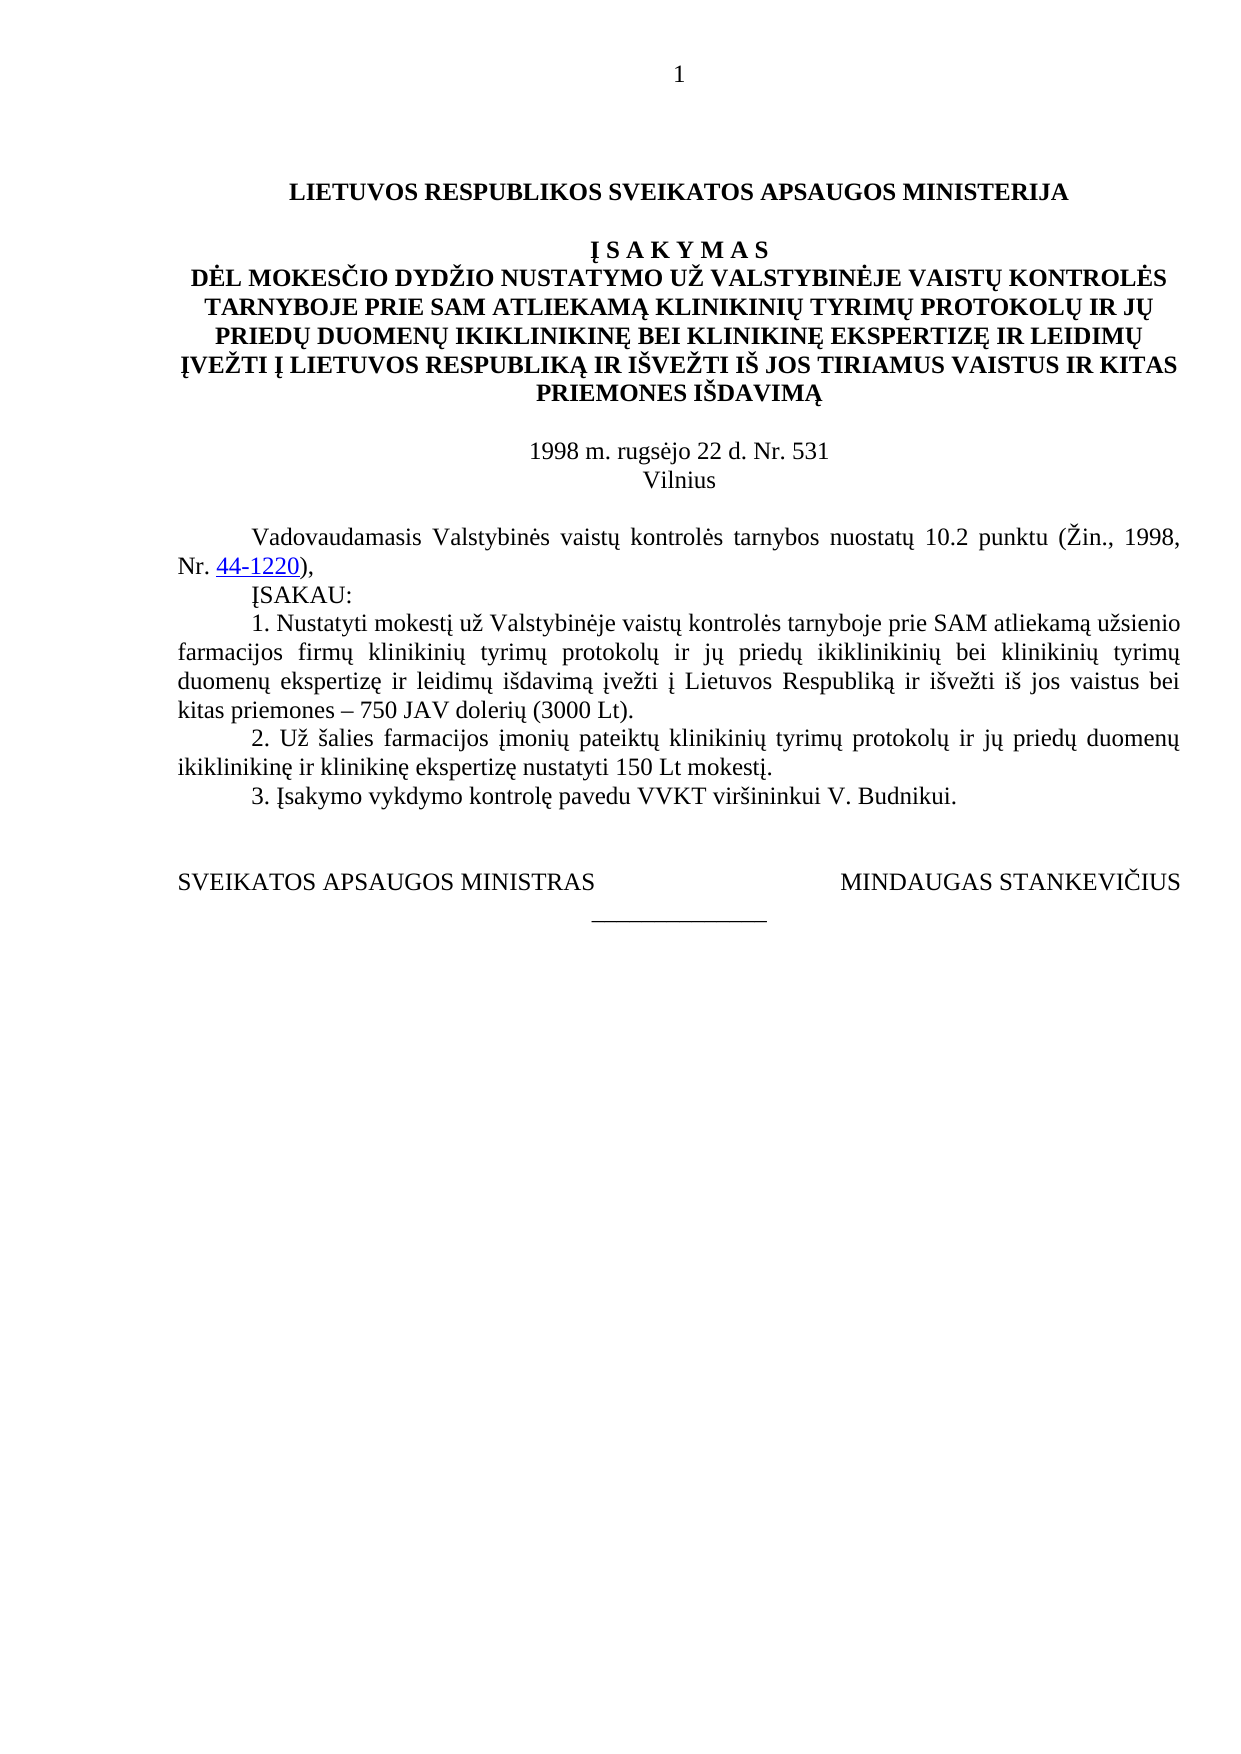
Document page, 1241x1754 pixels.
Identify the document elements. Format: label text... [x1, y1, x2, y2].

text SVEIKATOS APSAUGOS MINISTRAS MINDAUGAS STANKEVIČIUS [177, 867, 1181, 896]
text Vadovaudamasis Valstybinės vaistų kontrolės tarnybos nuostatų 10.2 punktu (Žin., 1998, Nr. 44-1220), [177, 522, 1181, 580]
text 1. Nustatyti mokestį už Valstybinėje vaistų kontrolės tarnyboje prie SAM atliekamą užsienio farmacijos firmų klinikinių tyrimų protokolų ir jų priedų ikiklinikinių bei klinikinių tyrimų duomenų ekspertizę ir leidimų išdavimą įvežti į Lietuvos Respubliką ir išvežti iš jos vaistus bei kitas priemones – 750 JAV dolerių (3000 Lt). [177, 608, 1181, 723]
text 2. Už šalies farmacijos įmonių pateiktų klinikinių tyrimų protokolų ir jų priedų duomenų ikiklinikinę ir klinikinę ekspertizę nustatyti 150 Lt mokestį. [177, 723, 1181, 781]
text 3. Įsakymo vykdymo kontrolę pavedu VVKT viršininkui V. Budnikui. [177, 781, 1181, 810]
text ______________ [177, 896, 1181, 925]
text DĖL MOKESČIO DYDŽIO NUSTATYMO UŽ VALSTYBINĖJE VAISTŲ KONTROLĖS TARNYBOJE PRIE SAM ATLIEKAMĄ KLINIKINIŲ TYRIMŲ PROTOKOLŲ IR JŲ PRIEDŲ DUOMENŲ IKIKLINIKINĘ BEI KLINIKINĘ EKSPERTIZĘ IR LEIDIMŲ ĮVEŽTI Į LIETUVOS RESPUBLIKĄ IR IŠVEŽTI IŠ JOS TIRIAMUS VAISTUS IR KITAS PRIEMONES IŠDAVIMĄ [177, 263, 1181, 407]
text 1998 m. rugsėjo 22 d. Nr. 531 [177, 436, 1181, 465]
text ĮSAKAU: [177, 580, 1181, 608]
text Į S A K Y M A S [177, 235, 1181, 263]
text LIETUVOS RESPUBLIKOS SVEIKATOS APSAUGOS MINISTERIJA [177, 177, 1181, 206]
text Vilnius [177, 465, 1181, 493]
